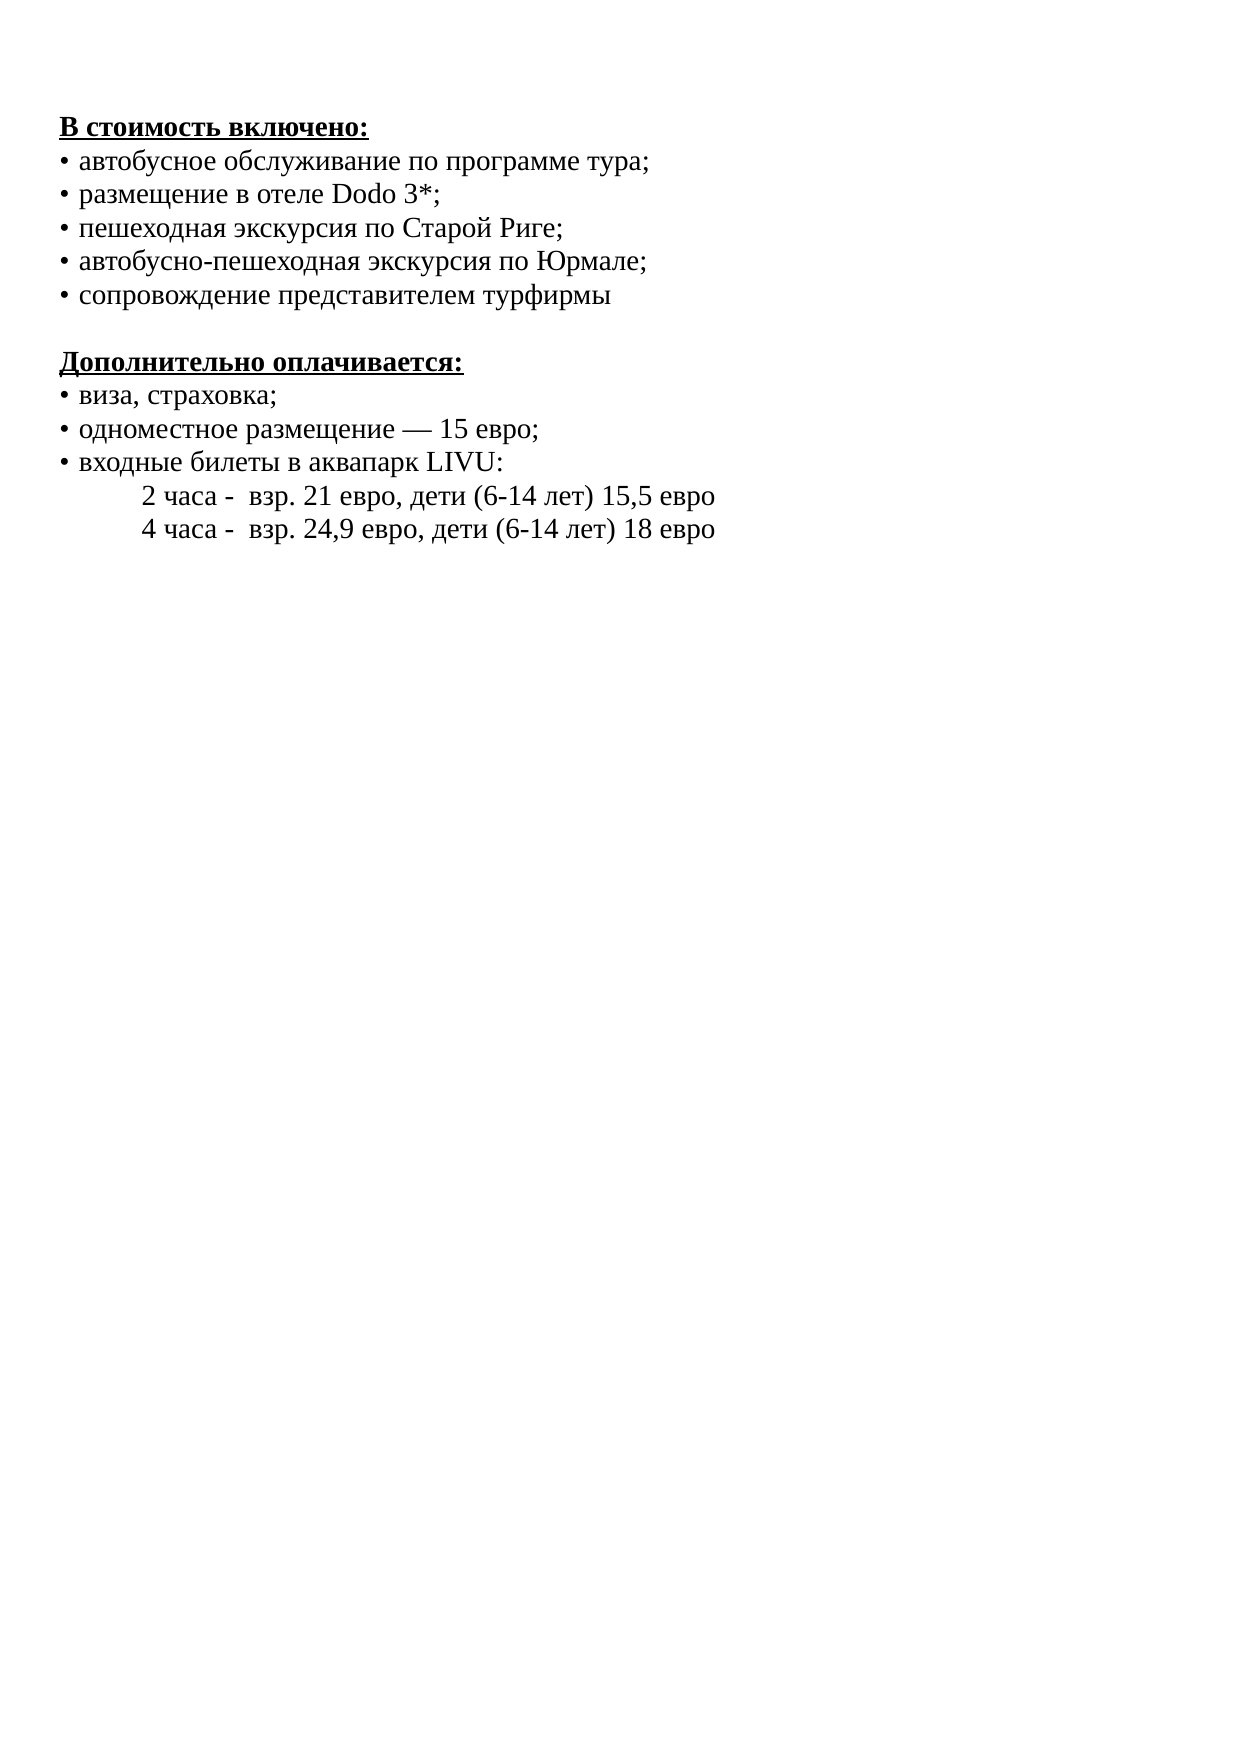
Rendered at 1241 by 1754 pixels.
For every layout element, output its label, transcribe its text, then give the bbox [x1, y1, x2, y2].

list виза, страховка; [59, 377, 1181, 411]
list пешеходная экскурсия по Старой Риге; [59, 210, 1181, 243]
list одноместное размещение — 15 евро; [59, 411, 1181, 444]
list автобусное обслуживание по программе тура; [59, 143, 1181, 176]
list входные билеты в аквапарк LIVU: [59, 444, 1181, 478]
text 2 часа - взр. 21 евро, дети (6-14 лет) 15,5 евро [134, 478, 1181, 512]
list сопровождение представителем турфирмы [59, 277, 1181, 310]
text В стоимость включено: [59, 109, 1181, 143]
list размещение в отеле Dodo 3*; [59, 176, 1181, 210]
text Дополнительно оплачивается: [59, 344, 1181, 377]
list автобусно-пешеходная экскурсия по Юрмале; [59, 243, 1181, 277]
text 4 часа - взр. 24,9 евро, дети (6-14 лет) 18 евро [134, 512, 1181, 545]
